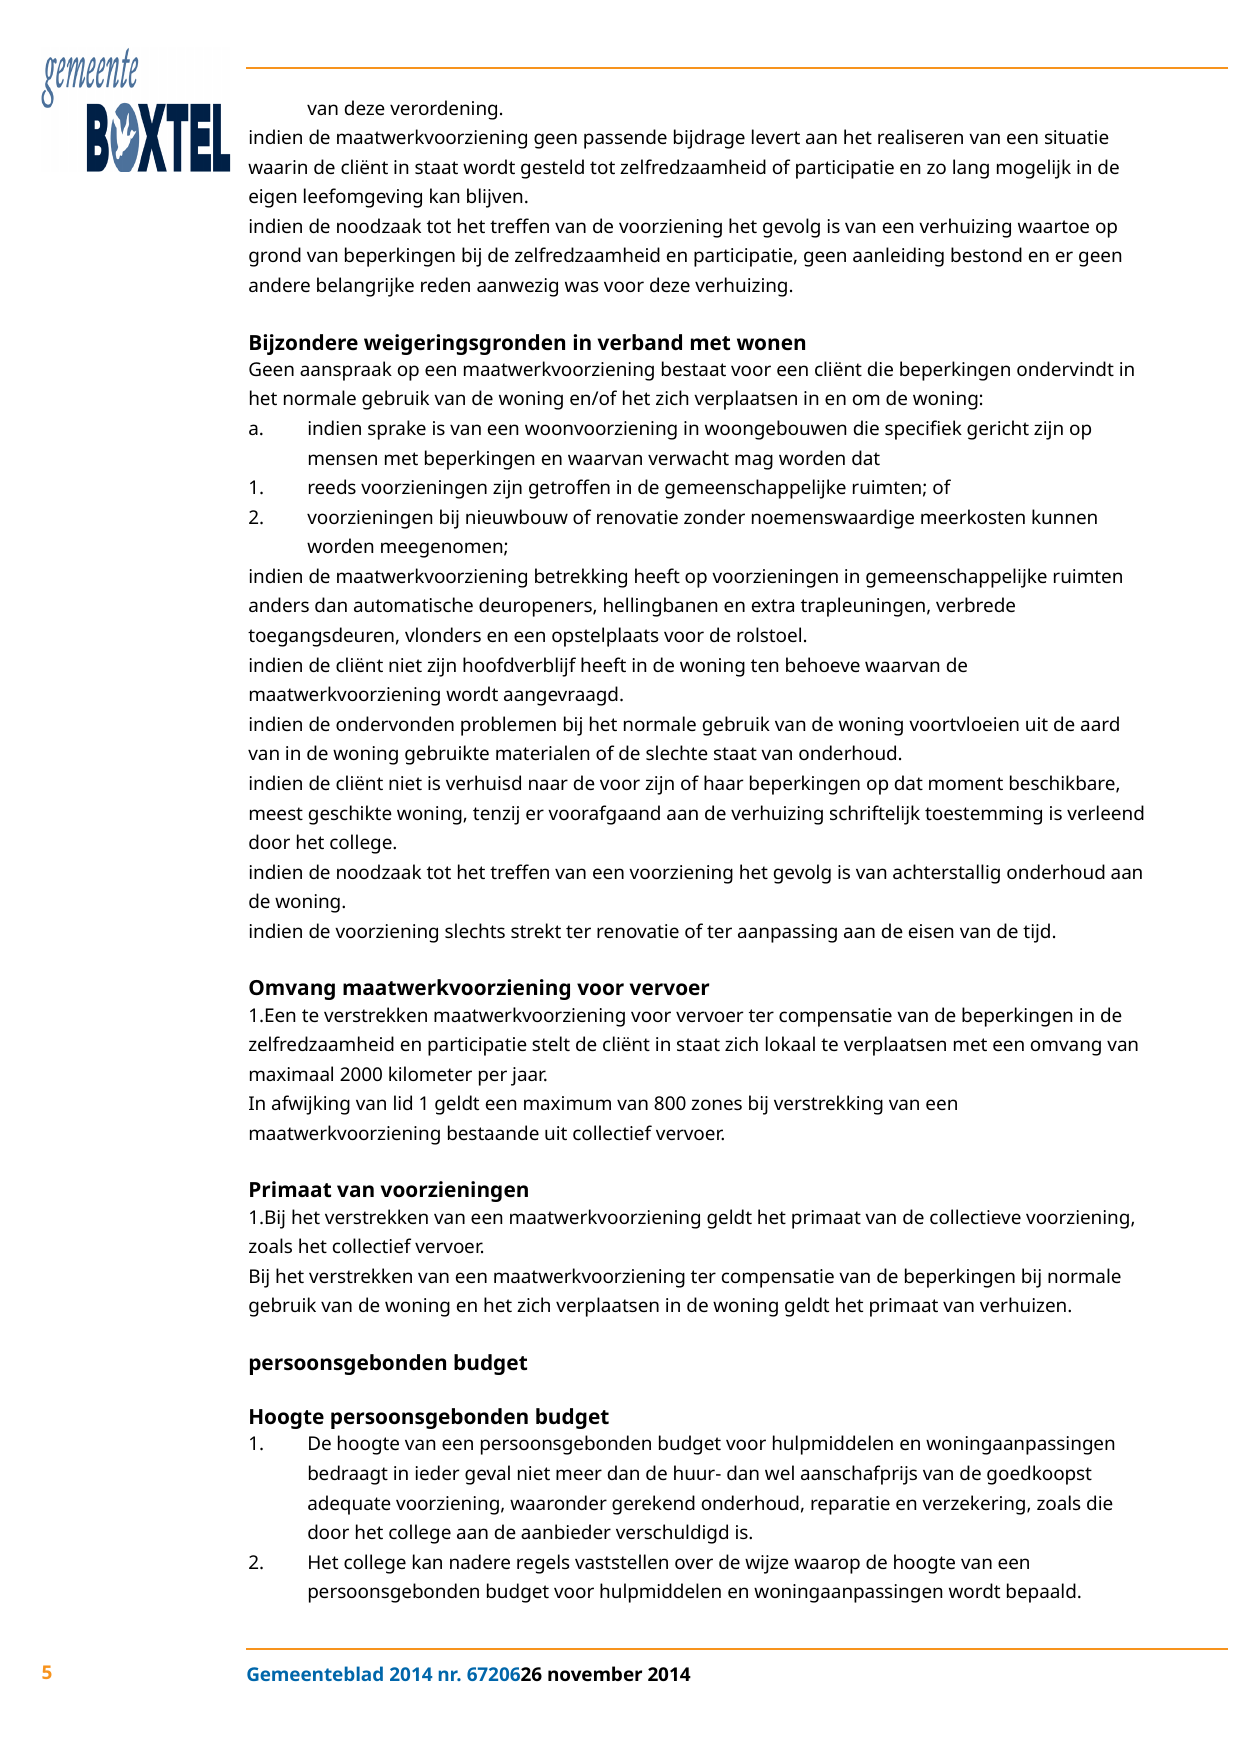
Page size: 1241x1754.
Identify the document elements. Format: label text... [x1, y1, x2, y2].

text indien de noodzaak tot het treffen van de voorziening het gevolg is van een verhuizing waartoe op grond van beperkingen bij de zelfredzaamheid en participatie, geen aanleiding bestond en er geen andere belangrijke reden aanwezig was voor deze verhuizing. [248, 213, 1152, 298]
list Het college kan nadere regels vaststellen over de wijze waarop de hoogte van een persoonsgebonden budget voor hulpmiddelen en woningaanpassingen wordt bepaald. [248, 1549, 1152, 1604]
text indien de maatwerkvoorziening geen passende bijdrage levert aan het realiseren van een situatie waarin de cliënt in staat wordt gesteld tot zelfredzaamheid of participatie en zo lang mogelijk in de eigen leefomgeving kan blijven. [248, 124, 1152, 209]
text indien de voorziening slechts strekt ter renovatie of ter aanpassing aan de eisen van de tijd. [248, 918, 1152, 944]
text indien de noodzaak tot het treffen van een voorziening het gevolg is van achterstallig onderhoud aan de woning. [248, 859, 1152, 914]
list voorzieningen bij nieuwbouw of renovatie zonder noemenswaardige meerkosten kunnen worden meegenomen; [248, 504, 1152, 559]
text indien de ondervonden problemen bij het normale gebruik van de woning voortvloeien uit de aard van in de woning gebruikte materialen of de slechte staat van onderhoud. [248, 711, 1152, 766]
list De hoogte van een persoonsgebonden budget voor hulpmiddelen en woningaanpassingen bedraagt in ieder geval niet meer dan de huur- dan wel aanschafprijs van de goedkoopst adequate voorziening, waaronder gerekend onderhoud, reparatie en verzekering, zoals die door het college aan de aanbieder verschuldigd is. [248, 1431, 1152, 1545]
picture [41, 47, 231, 172]
text Bij het verstrekken van een maatwerkvoorziening ter compensatie van de beperkingen bij normale gebruik van de woning en het zich verplaatsen in de woning geldt het primaat van verhuizen. [248, 1263, 1152, 1318]
text indien de cliënt niet zijn hoofdverblijf heeft in de woning ten behoeve waarvan de maatwerkvoorziening wordt aangevraagd. [248, 652, 1152, 707]
text indien de cliënt niet is verhuisd naar de voor zijn of haar beperkingen op dat moment beschikbare, meest geschikte woning, tenzij er voorafgaand aan de verhuizing schriftelijk toestemming is verleend door het college. [248, 770, 1152, 855]
text persoonsgebonden budget [248, 1348, 1152, 1376]
list van deze verordening. [248, 95, 1152, 121]
text Hoogte persoonsgebonden budget [248, 1402, 1152, 1431]
text In afwijking van lid 1 geldt een maximum van 800 zones bij verstrekking van een maatwerkvoorziening bestaande uit collectief vervoer. [248, 1091, 1152, 1146]
text Geen aanspraak op een maatwerkvoorziening bestaat voor een cliënt die beperkingen ondervindt in het normale gebruik van de woning en/of het zich verplaatsen in en om de woning: [248, 356, 1152, 411]
text indien de maatwerkvoorziening betrekking heeft op voorzieningen in gemeenschappelijke ruimten anders dan automatische deuropeners, hellingbanen en extra trapleuningen, verbrede toegangsdeuren, vlonders en een opstelplaats voor de rolstoel. [248, 563, 1152, 648]
text 1.Bij het verstrekken van een maatwerkvoorziening geldt het primaat van de collectieve voorziening, zoals het collectief vervoer. [248, 1204, 1152, 1259]
list indien sprake is van een woonvoorziening in woongebouwen die specifiek gericht zijn op mensen met beperkingen en waarvan verwacht mag worden dat [248, 415, 1152, 471]
list reeds voorzieningen zijn getroffen in de gemeenschappelijke ruimten; of [248, 474, 1152, 500]
text Bijzondere weigeringsgronden in verband met wonen [248, 328, 1152, 356]
text Omvang maatwerkvoorziening voor vervoer [248, 973, 1152, 1002]
text 1.Een te verstrekken maatwerkvoorziening voor vervoer ter compensatie van de beperkingen in de zelfredzaamheid en participatie stelt de cliënt in staat zich lokaal te verplaatsen met een omvang van maximaal 2000 kilometer per jaar. [248, 1002, 1152, 1087]
text Primaat van voorzieningen [248, 1176, 1152, 1204]
